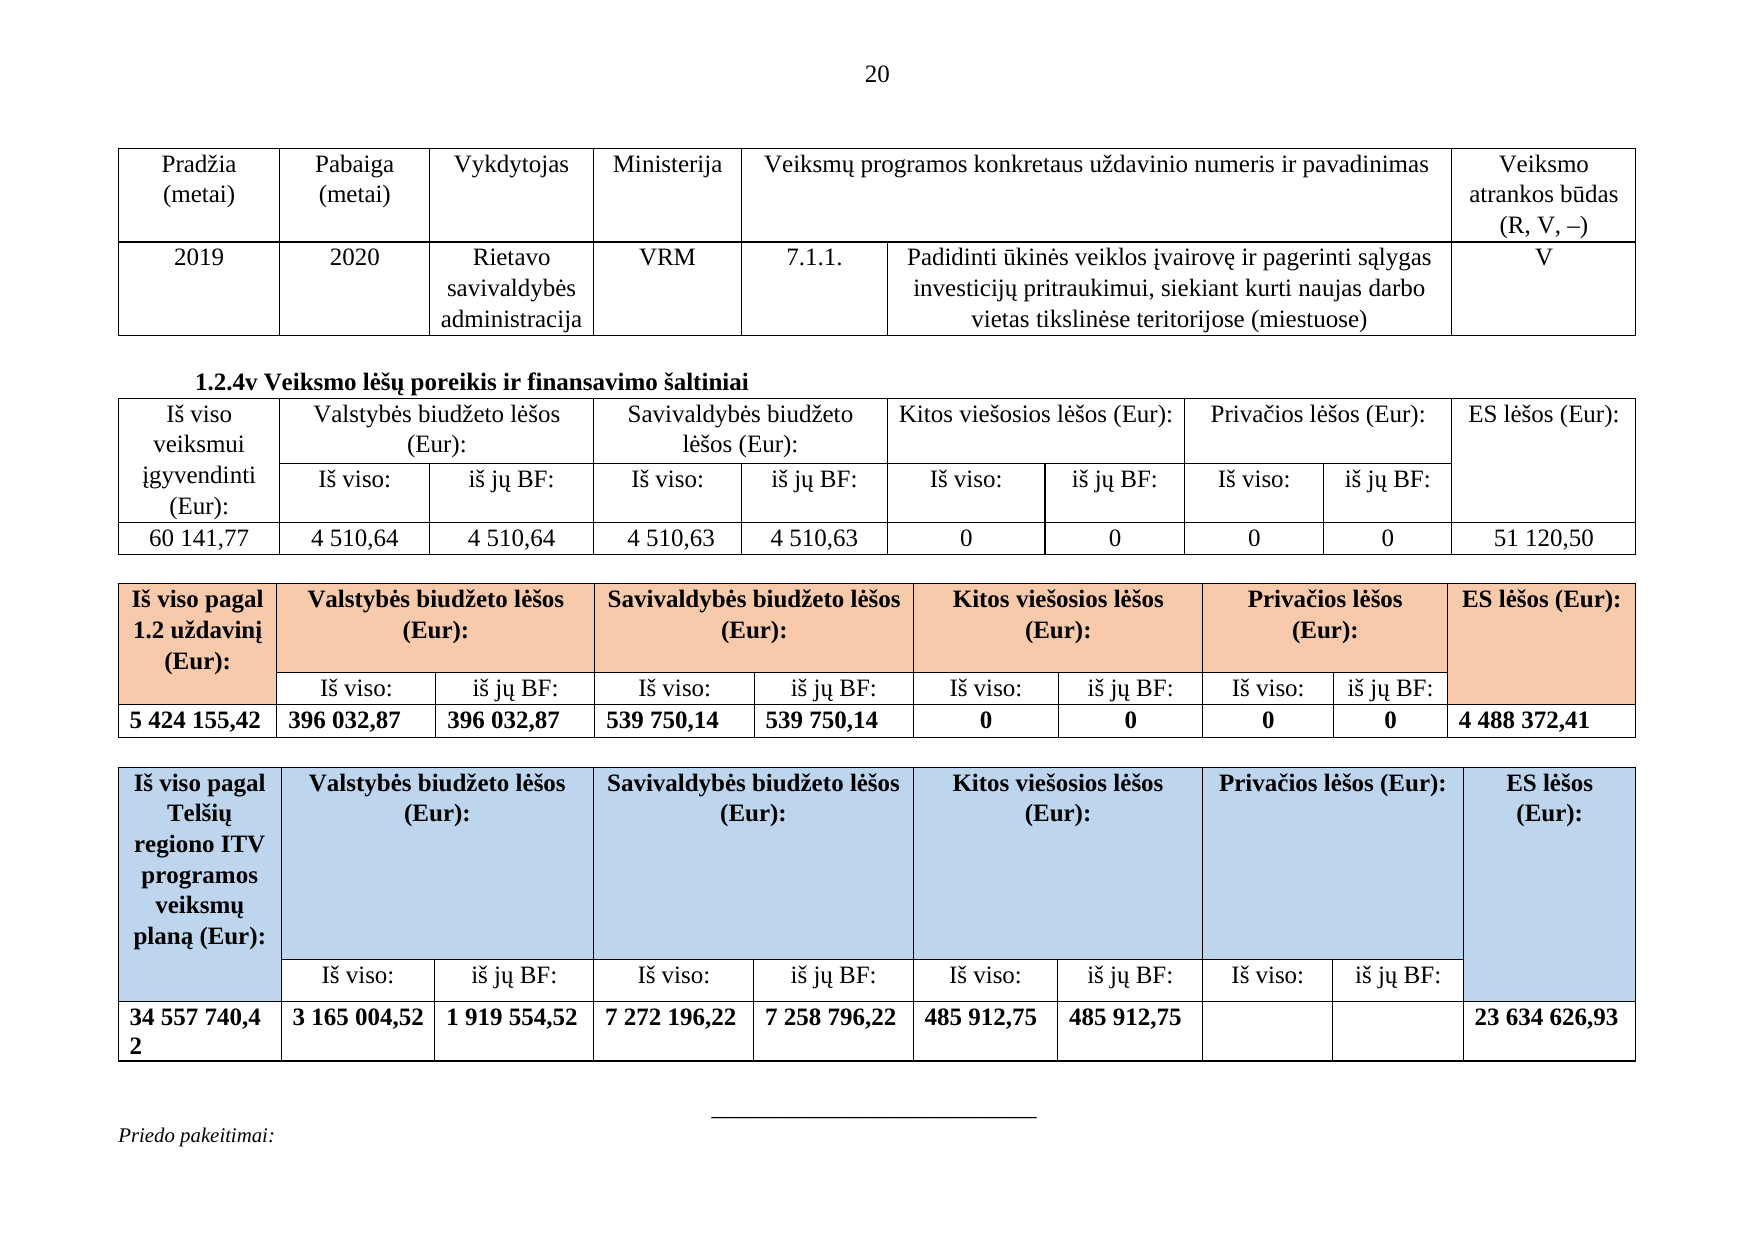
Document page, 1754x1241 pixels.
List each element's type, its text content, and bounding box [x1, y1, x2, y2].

table_cell Veiksmo atrankos būdas (R, V, –) [1452, 149, 1635, 241]
table_header Privačios lėšos (Eur): [1203, 584, 1447, 672]
table_cell 2019 [119, 243, 279, 335]
table_cell Padidinti ūkinės veiklos įvairovę ir pagerinti sąlygas investicijų pritraukimui, siekiant kurti naujas darbo vietas tikslinėse teritorijose (miestuose) [888, 243, 1451, 335]
table_cell 485 912,75 [1058, 1002, 1202, 1059]
table_cell Pradžia (metai) [119, 149, 279, 241]
table_cell iš jų BF: [1333, 960, 1463, 1001]
table_cell Iš viso: [594, 464, 741, 522]
table_cell iš jų BF: [435, 960, 593, 1001]
table_cell 7.1.1. [742, 243, 887, 335]
table_cell 396 032,87 [436, 705, 594, 737]
table_cell Valstybės biudžeto lėšos (Eur): [280, 399, 593, 463]
table_cell 539 750,14 [595, 705, 754, 737]
table_header Iš viso pagal Telšių regiono ITV programos veiksmų planą (Eur): [119, 768, 281, 1001]
text Priedo pakeitimai: [118, 1123, 1636, 1147]
table_cell 34 557 740,42 [119, 1002, 281, 1059]
table_cell Iš viso: [595, 673, 754, 704]
table_header Privačios lėšos (Eur): [1203, 768, 1463, 959]
table_cell 51 120,50 [1452, 523, 1635, 553]
table_cell [1333, 1002, 1463, 1059]
table_cell iš jų BF: [1059, 673, 1202, 704]
table_cell 0 [1059, 705, 1202, 737]
table_cell Iš viso: [914, 673, 1058, 704]
table_cell iš jų BF: [754, 960, 913, 1001]
table_cell iš jų BF: [755, 673, 913, 704]
table_cell 4 510,64 [430, 523, 593, 553]
table_cell Iš viso: [594, 960, 753, 1001]
table_cell Vykdytojas [430, 149, 593, 241]
table_cell Iš viso: [914, 960, 1057, 1001]
table_cell iš jų BF: [1334, 673, 1447, 704]
table_cell VRM [594, 243, 741, 335]
table_cell 1.2.4v Veiksmo lėšų poreikis ir finansavimo šaltiniai [118, 336, 1636, 398]
table_cell iš jų BF: [1058, 960, 1202, 1001]
table_cell 7 272 196,22 [594, 1002, 753, 1059]
table_cell 5 424 155,42 [119, 705, 276, 737]
table_cell 23 634 626,93 [1464, 1002, 1635, 1059]
table_header Kitos viešosios lėšos (Eur): [914, 584, 1202, 672]
table_cell 485 912,75 [914, 1002, 1057, 1059]
table_cell Pabaiga (metai) [280, 149, 429, 241]
table_cell 7 258 796,22 [754, 1002, 913, 1059]
text __________________________ [118, 1092, 1636, 1121]
table_cell Kitos viešosios lėšos (Eur): [888, 399, 1184, 463]
table_cell 4 510,63 [594, 523, 741, 553]
table_header Savivaldybės biudžeto lėšos (Eur): [594, 768, 913, 959]
table_cell Veiksmų programos konkretaus uždavinio numeris ir pavadinimas [742, 149, 1451, 241]
table_cell 4 510,63 [742, 523, 887, 553]
table_header Savivaldybės biudžeto lėšos (Eur): [595, 584, 913, 672]
table_header Iš viso pagal 1.2 uždavinį (Eur): [119, 584, 276, 704]
table_cell iš jų BF: [430, 464, 593, 522]
table_cell V [1452, 243, 1635, 335]
table_header ES lėšos (Eur): [1448, 584, 1635, 704]
table_cell 0 [1046, 523, 1184, 553]
table_cell 1 919 554,52 [435, 1002, 593, 1059]
table_cell Iš viso veiksmui įgyvendinti (Eur): [119, 399, 279, 522]
table_cell 2020 [280, 243, 429, 335]
table_cell iš jų BF: [1324, 464, 1451, 522]
table_cell 0 [1203, 705, 1333, 737]
table_header Kitos viešosios lėšos (Eur): [914, 768, 1202, 959]
table_cell Iš viso: [1203, 673, 1333, 704]
table_cell 3 165 004,52 [282, 1002, 434, 1059]
table_header ES lėšos (Eur): [1464, 768, 1635, 1001]
table_cell Ministerija [594, 149, 741, 241]
table_cell 0 [1185, 523, 1323, 553]
table_header Valstybės biudžeto lėšos (Eur): [282, 768, 593, 959]
table_header Valstybės biudžeto lėšos (Eur): [277, 584, 594, 672]
table_cell 60 141,77 [119, 523, 279, 553]
table_cell 396 032,87 [277, 705, 435, 737]
table_cell 4 510,64 [280, 523, 429, 553]
table_cell 0 [888, 523, 1044, 553]
table_cell 0 [1324, 523, 1451, 553]
table_cell iš jų BF: [742, 464, 887, 522]
table_cell Rietavo savivaldybės administracija [430, 243, 593, 335]
table_cell Iš viso: [282, 960, 434, 1001]
table_cell iš jų BF: [436, 673, 594, 704]
table_cell Iš viso: [1203, 960, 1332, 1001]
table_cell Iš viso: [888, 464, 1044, 522]
table_cell 4 488 372,41 [1448, 705, 1635, 737]
table_cell iš jų BF: [1046, 464, 1184, 522]
table_cell Savivaldybės biudžeto lėšos (Eur): [594, 399, 887, 463]
table_cell Iš viso: [280, 464, 429, 522]
table_cell Privačios lėšos (Eur): [1185, 399, 1451, 463]
table_cell [1203, 1002, 1332, 1059]
table_cell ES lėšos (Eur): [1452, 399, 1635, 522]
table_cell 0 [914, 705, 1058, 737]
table_cell Iš viso: [1185, 464, 1323, 522]
table_cell 0 [1334, 705, 1447, 737]
table_cell 539 750,14 [755, 705, 913, 737]
table_cell Iš viso: [277, 673, 435, 704]
